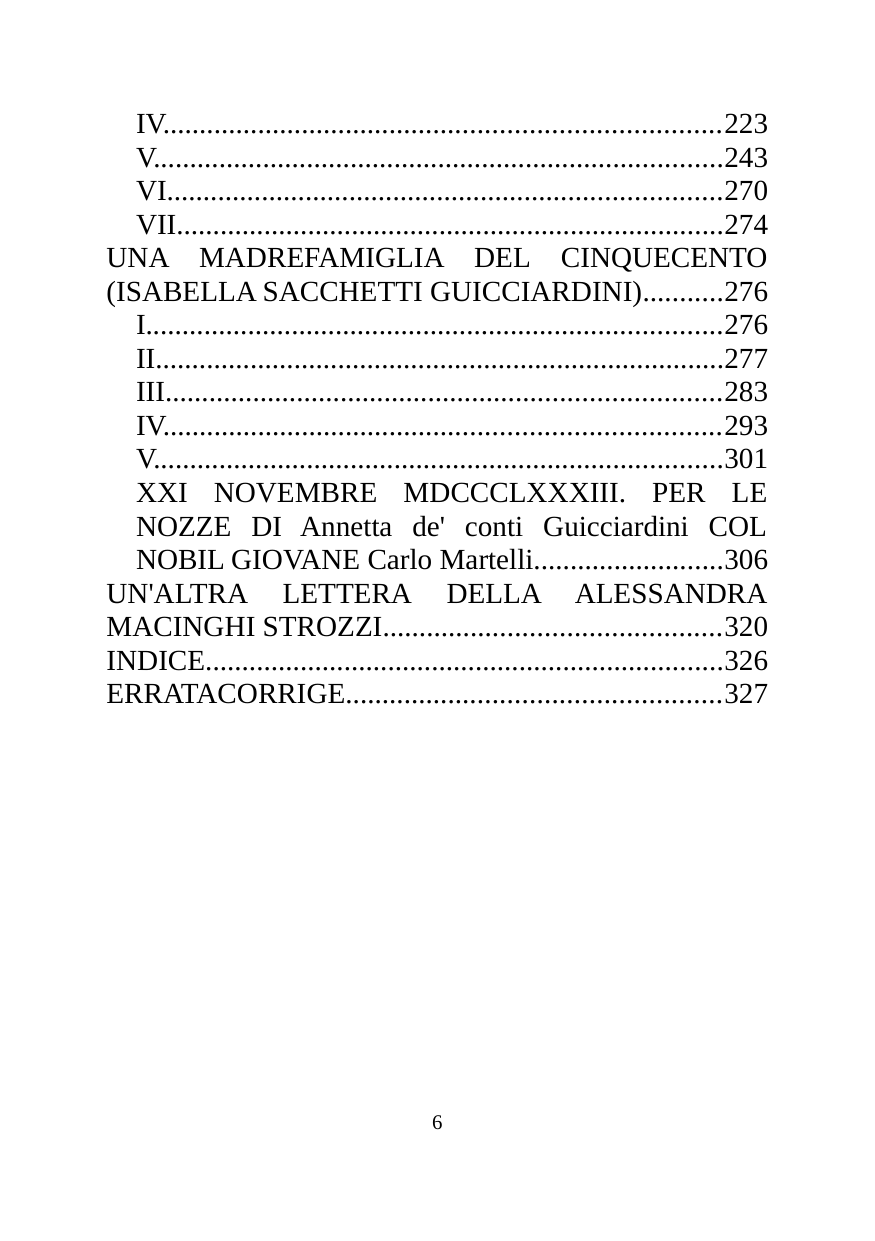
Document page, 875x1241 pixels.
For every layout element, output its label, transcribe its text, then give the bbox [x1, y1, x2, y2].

text VII. 274 [136, 207, 768, 240]
text III. 283 [136, 374, 768, 408]
text VI. 270 [136, 173, 768, 207]
text UNA MADREFAMIGLIA DEL CINQUECENTO (ISABELLA SACCHETTI GUICCIARDINI) 276 [106, 240, 768, 307]
text INDICE 326 [106, 643, 768, 676]
text XXI NOVEMBRE MDCCCLXXXIII. PER LE NOZZE DI Annetta de' conti Guicciardini COL NOBIL GIOVANE Carlo Martelli. 306 [136, 475, 768, 576]
text V. 243 [136, 140, 768, 173]
text UN'ALTRA LETTERA DELLA ALESSANDRA MACINGHI STROZZI 320 [106, 576, 768, 643]
text V. 301 [136, 442, 768, 475]
text IV. 293 [136, 408, 768, 442]
text II. 277 [136, 341, 768, 374]
text ERRATACORRIGE 327 [106, 676, 768, 710]
text IV. 223 [136, 106, 768, 140]
text I. 276 [136, 307, 768, 341]
